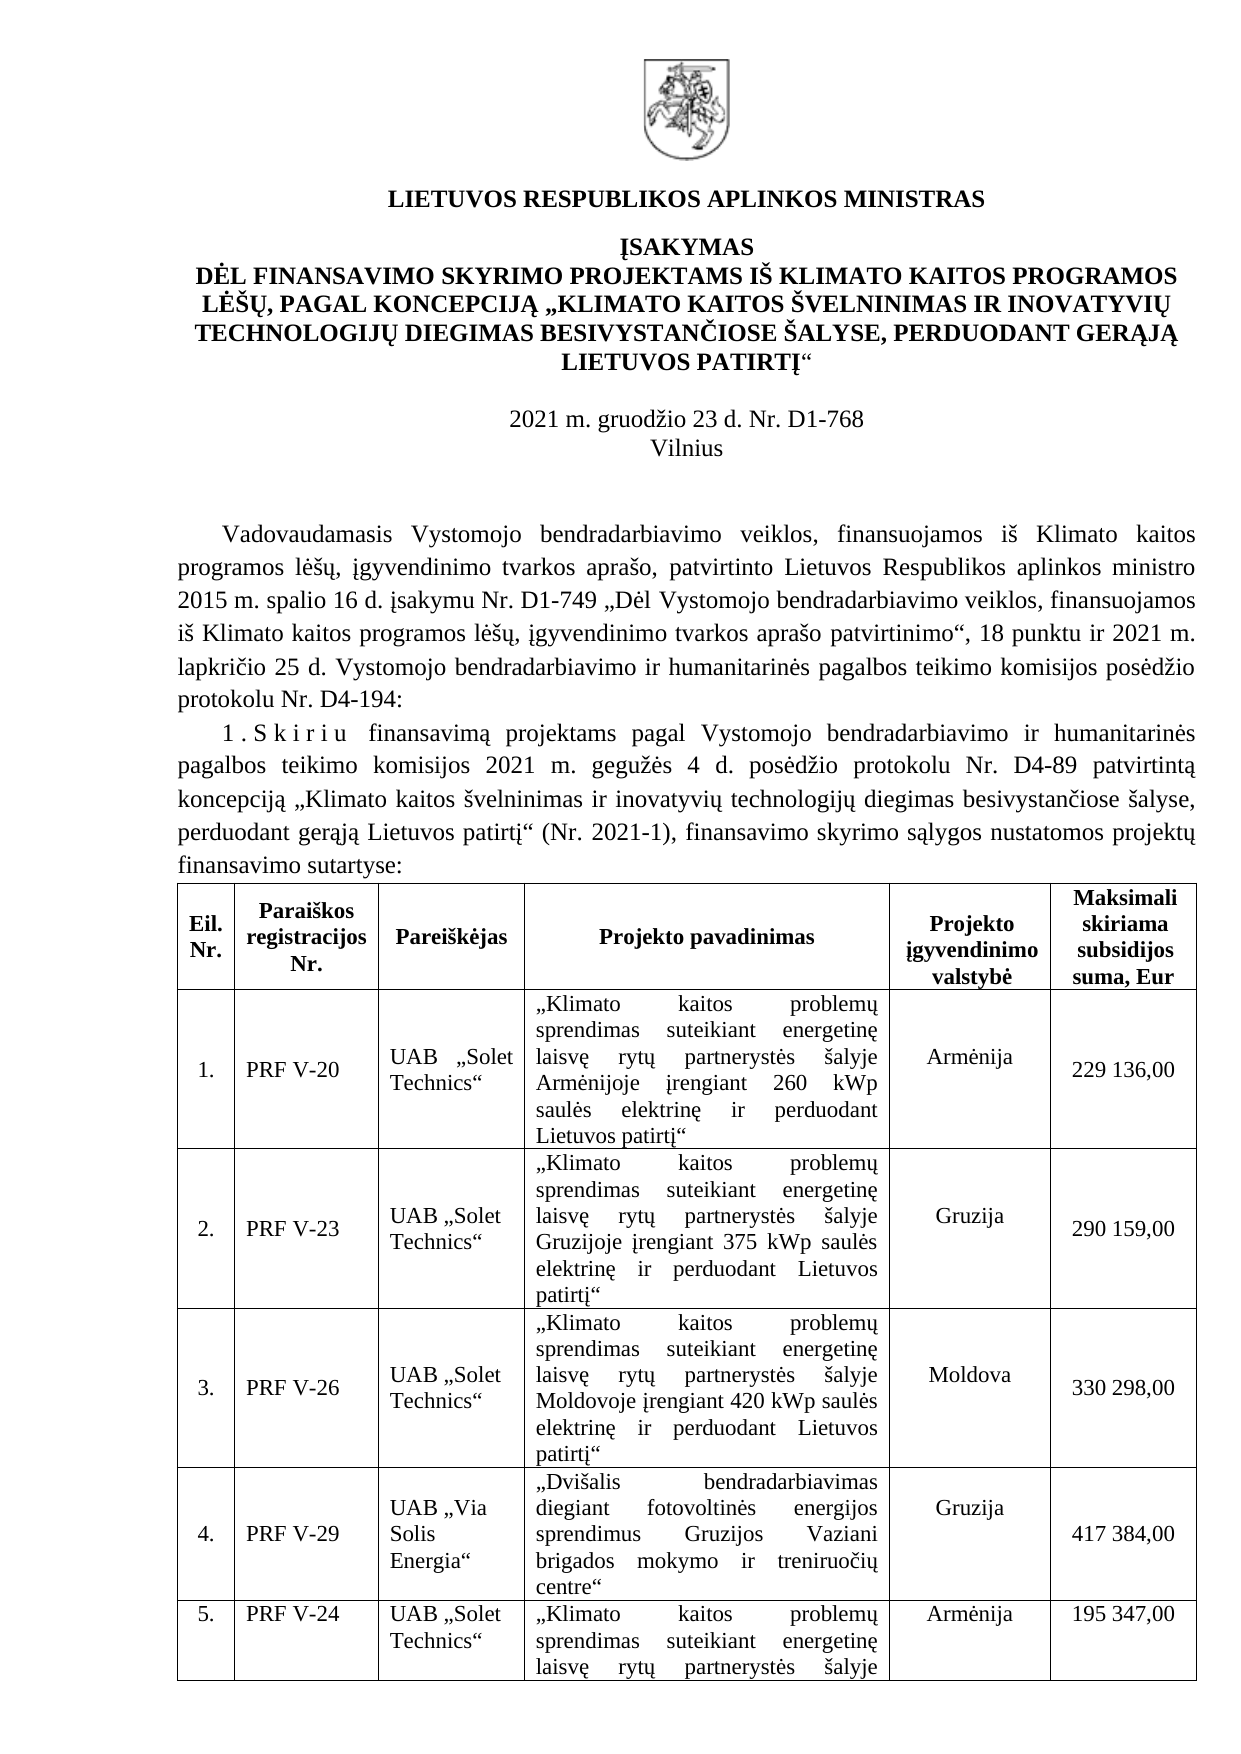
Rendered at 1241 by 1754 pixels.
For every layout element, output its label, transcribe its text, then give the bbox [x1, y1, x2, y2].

table_cell 4. [178, 1468, 234, 1599]
table_cell Armėnija [890, 990, 1050, 1148]
text 1.Skiriu finansavimą projektams pagal Vystomojo bendradarbiavimo ir humanitarinės pagalbos teikimo komisijos 2021 m. gegužės 4 d. posėdžio protokolu Nr. D4-89 patvirtintą koncepciją „Klimato kaitos švelninimas ir inovatyvių technologijų diegimas besivystančiose šalyse, perduodant gerąją Lietuvos patirtį“ (Nr. 2021-1), finansavimo skyrimo sąlygos nustatomos projektų finansavimo sutartyse: [177, 718, 1196, 878]
table_cell Moldova [890, 1309, 1050, 1467]
table_cell 290 159,00 [1051, 1149, 1196, 1307]
table_header Eil. Nr. [178, 884, 234, 989]
table_cell UAB „Solet Technics“ [379, 1149, 524, 1307]
table_cell 5. [178, 1601, 234, 1679]
text Vilnius [177, 433, 1196, 462]
table_cell PRF V-20 [235, 990, 378, 1148]
table_cell UAB „Via Solis Energia“ [379, 1468, 524, 1599]
table_header Projekto pavadinimas [525, 884, 889, 989]
table_cell „Klimato kaitos problemų sprendimas suteikiant energetinę laisvę rytų partnerystės šalyje Gruzijoje įrengiant 375 kWp saulės elektrinę ir perduodant Lietuvos patirtį“ [525, 1149, 889, 1307]
table_cell Armėnija [890, 1601, 1050, 1679]
table_cell PRF V-26 [235, 1309, 378, 1467]
table_header Paraiškos registracijos Nr. [235, 884, 378, 989]
table_cell PRF V-29 [235, 1468, 378, 1599]
table_cell 1. [178, 990, 234, 1148]
table_cell 330 298,00 [1051, 1309, 1196, 1467]
table_cell Gruzija [890, 1468, 1050, 1599]
table_cell 195 347,00 [1051, 1601, 1196, 1679]
table_header Pareiškėjas [379, 884, 524, 989]
table_cell „Klimato kaitos problemų sprendimas suteikiant energetinę laisvę rytų partnerystės šalyje [525, 1601, 889, 1679]
table_cell „Klimato kaitos problemų sprendimas suteikiant energetinę laisvę rytų partnerystės šalyje Moldovoje įrengiant 420 kWp saulės elektrinę ir perduodant Lietuvos patirtį“ [525, 1309, 889, 1467]
table_cell PRF V-24 [235, 1601, 378, 1679]
text ĮSAKYMAS [177, 232, 1196, 261]
table_cell „Dvišalis bendradarbiavimas diegiant fotovoltinės energijos sprendimus Gruzijos Vaziani brigados mokymo ir treniruočių centre“ [525, 1468, 889, 1599]
text 2021 m. gruodžio 23 d. Nr. D1-768 [177, 404, 1196, 433]
table_cell UAB „Solet Technics“ [379, 1309, 524, 1467]
table_cell Gruzija [890, 1149, 1050, 1307]
table_cell PRF V-23 [235, 1149, 378, 1307]
table_cell 417 384,00 [1051, 1468, 1196, 1599]
table_cell UAB „Solet Technics“ [379, 1601, 524, 1679]
table_header Maksimali skiriama subsidijos suma, Eur [1051, 884, 1196, 989]
text Vadovaudamasis Vystomojo bendradarbiavimo veiklos, finansuojamos iš Klimato kaitos programos lėšų, įgyvendinimo tvarkos aprašo, patvirtinto Lietuvos Respublikos aplinkos ministro 2015 m. spalio 16 d. įsakymu Nr. D1-749 „Dėl Vystomojo bendradarbiavimo veiklos, finansuojamos iš Klimato kaitos programos lėšų, įgyvendinimo tvarkos aprašo patvirtinimo“, 18 punktu ir 2021 m. lapkričio 25 d. Vystomojo bendradarbiavimo ir humanitarinės pagalbos teikimo komisijos posėdžio protokolu Nr. D4-194: [177, 519, 1196, 713]
table_cell UAB „Solet Technics“ [379, 990, 524, 1148]
table_cell „Klimato kaitos problemų sprendimas suteikiant energetinę laisvę rytų partnerystės šalyje Armėnijoje įrengiant 260 kWp saulės elektrinę ir perduodant Lietuvos patirtį“ [525, 990, 889, 1148]
table_cell 229 136,00 [1051, 990, 1196, 1148]
table_header Projekto įgyvendinimo valstybė [890, 884, 1050, 989]
table_cell 2. [178, 1149, 234, 1307]
table_cell 3. [178, 1309, 234, 1467]
text DĖL FINANSAVIMO SKYRIMO PROJEKTAMS IŠ KLIMATO KAITOS PROGRAMOS LĖŠŲ, PAGAL KONCEPCIJĄ „KLIMATO KAITOS ŠVELNINIMAS IR INOVATYVIŲ TECHNOLOGIJŲ DIEGIMAS BESIVYSTANČIOSE ŠALYSE, PERDUODANT GERĄJĄ LIETUVOS PATIRTĮ“ [177, 261, 1196, 376]
text LIETUVOS RESPUBLIKOS APLINKOS MINISTRAS [177, 184, 1196, 213]
